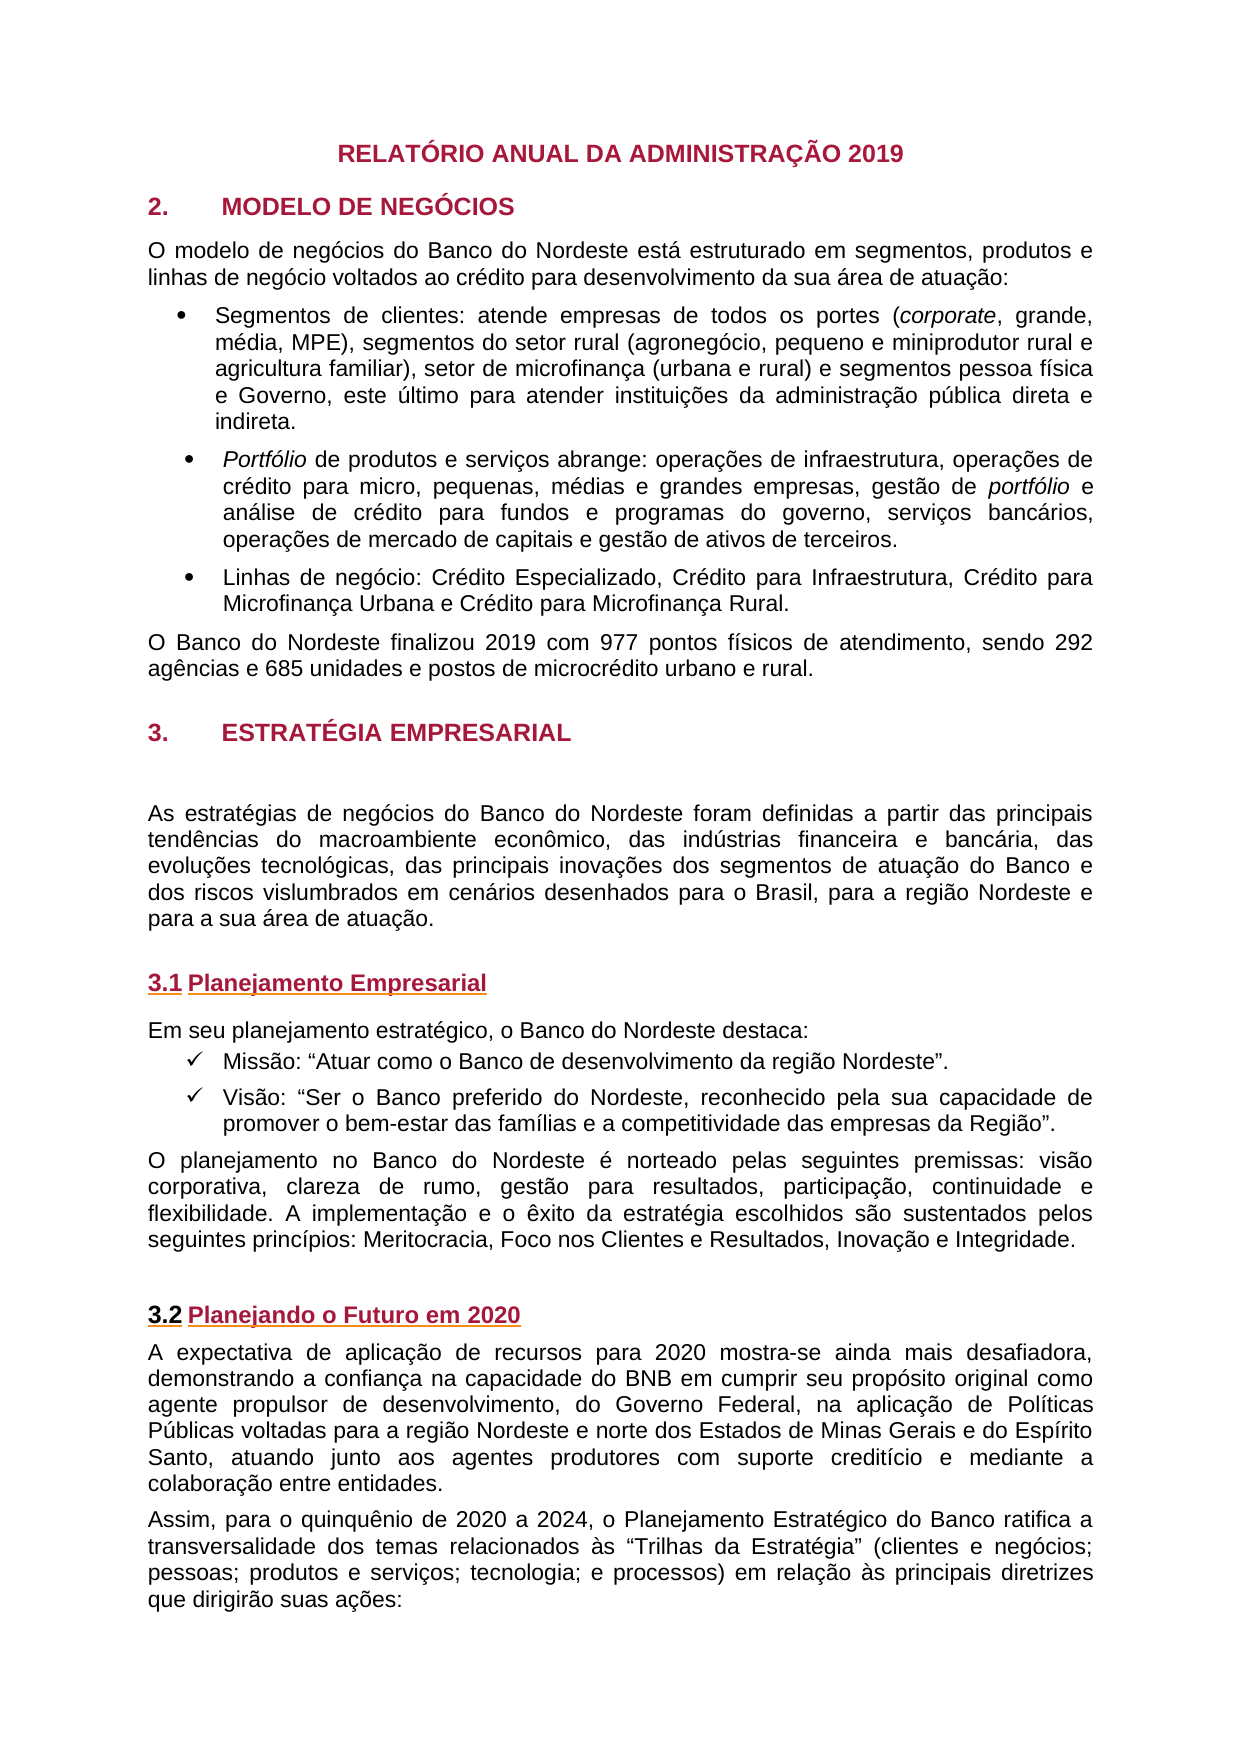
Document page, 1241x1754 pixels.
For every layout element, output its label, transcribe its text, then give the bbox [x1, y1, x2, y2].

list Planejamento Empresarial [148, 968, 1198, 996]
text O modelo de negócios do Banco do Nordeste está estruturado em segmentos, produtos e linhas de negócio voltados ao crédito para desenvolvimento da sua área de atuação: [148, 237, 1094, 290]
list Visão: “Ser o Banco preferido do Nordeste, reconhecido pela sua capacidade de promover o bem-estar das famílias e a competitividade das empresas da Região”. [185, 1084, 1094, 1137]
text A expectativa de aplicação de recursos para 2020 mostra-se ainda mais desafiadora, demonstrando a confiança na capacidade do BNB em cumprir seu propósito original como agente propulsor de desenvolvimento, do Governo Federal, na aplicação de Políticas Públicas voltadas para a região Nordeste e norte dos Estados de Minas Gerais e do Espírito Santo, atuando junto aos agentes produtores com suporte creditício e mediante a colaboração entre entidades. [148, 1338, 1094, 1497]
list Linhas de negócio: Crédito Especializado, Crédito para Infraestrutura, Crédito para Microfinança Urbana e Crédito para Microfinança Rural. [185, 564, 1094, 616]
list Portfólio de produtos e serviços abrange: operações de infraestrutura, operações de crédito para micro, pequenas, médias e grandes empresas, gestão de portfólio e análise de crédito para fundos e programas do governo, serviços bancários, operações de mercado de capitais e gestão de ativos de terceiros. [185, 446, 1094, 552]
list Segmentos de clientes: atende empresas de todos os portes (corporate, grande, média, MPE), segmentos do setor rural (agronegócio, pequeno e miniprodutor rural e agricultura familiar), setor de microfinança (urbana e rural) e segmentos pessoa física e Governo, este último para atender instituições da administração pública direta e indireta. [177, 302, 1094, 434]
text Assim, para o quinquênio de 2020 a 2024, o Planejamento Estratégico do Banco ratifica a transversalidade dos temas relacionados às “Trilhas da Estratégia” (clientes e negócios; pessoas; produtos e serviços; tecnologia; e processos) em relação às principais diretrizes que dirigirão suas ações: [148, 1506, 1094, 1612]
text RELATÓRIO ANUAL DA ADMINISTRAÇÃO 2019 [255, 139, 986, 167]
list Planejando o Futuro em 2020 [148, 1299, 1198, 1328]
list Missão: “Atuar como o Banco de desenvolvimento da região Nordeste”. [185, 1048, 1198, 1074]
list ESTRATÉGIA EMPRESARIAL [148, 718, 1198, 747]
text O Banco do Nordeste finalizou 2019 com 977 pontos físicos de atendimento, sendo 292 agências e 685 unidades e postos de microcrédito urbano e rural. [148, 629, 1094, 681]
text As estratégias de negócios do Banco do Nordeste foram definidas a partir das principais tendências do macroambiente econômico, das indústrias financeira e bancária, das evoluções tecnológicas, das principais inovações dos segmentos de atuação do Banco e dos riscos vislumbrados em cenários desenhados para o Brasil, para a região Nordeste e para a sua área de atuação. [148, 800, 1094, 932]
text O planejamento no Banco do Nordeste é norteado pelas seguintes premissas: visão corporativa, clareza de rumo, gestão para resultados, participação, continuidade e flexibilidade. A implementação e o êxito da estratégia escolhidos são sustentados pelos seguintes princípios: Meritocracia, Foco nos Clientes e Resultados, Inovação e Integridade. [148, 1147, 1094, 1252]
text Em seu planejamento estratégico, o Banco do Nordeste destaca: [148, 1017, 1198, 1044]
list MODELO DE NEGÓCIOS [148, 192, 1198, 221]
